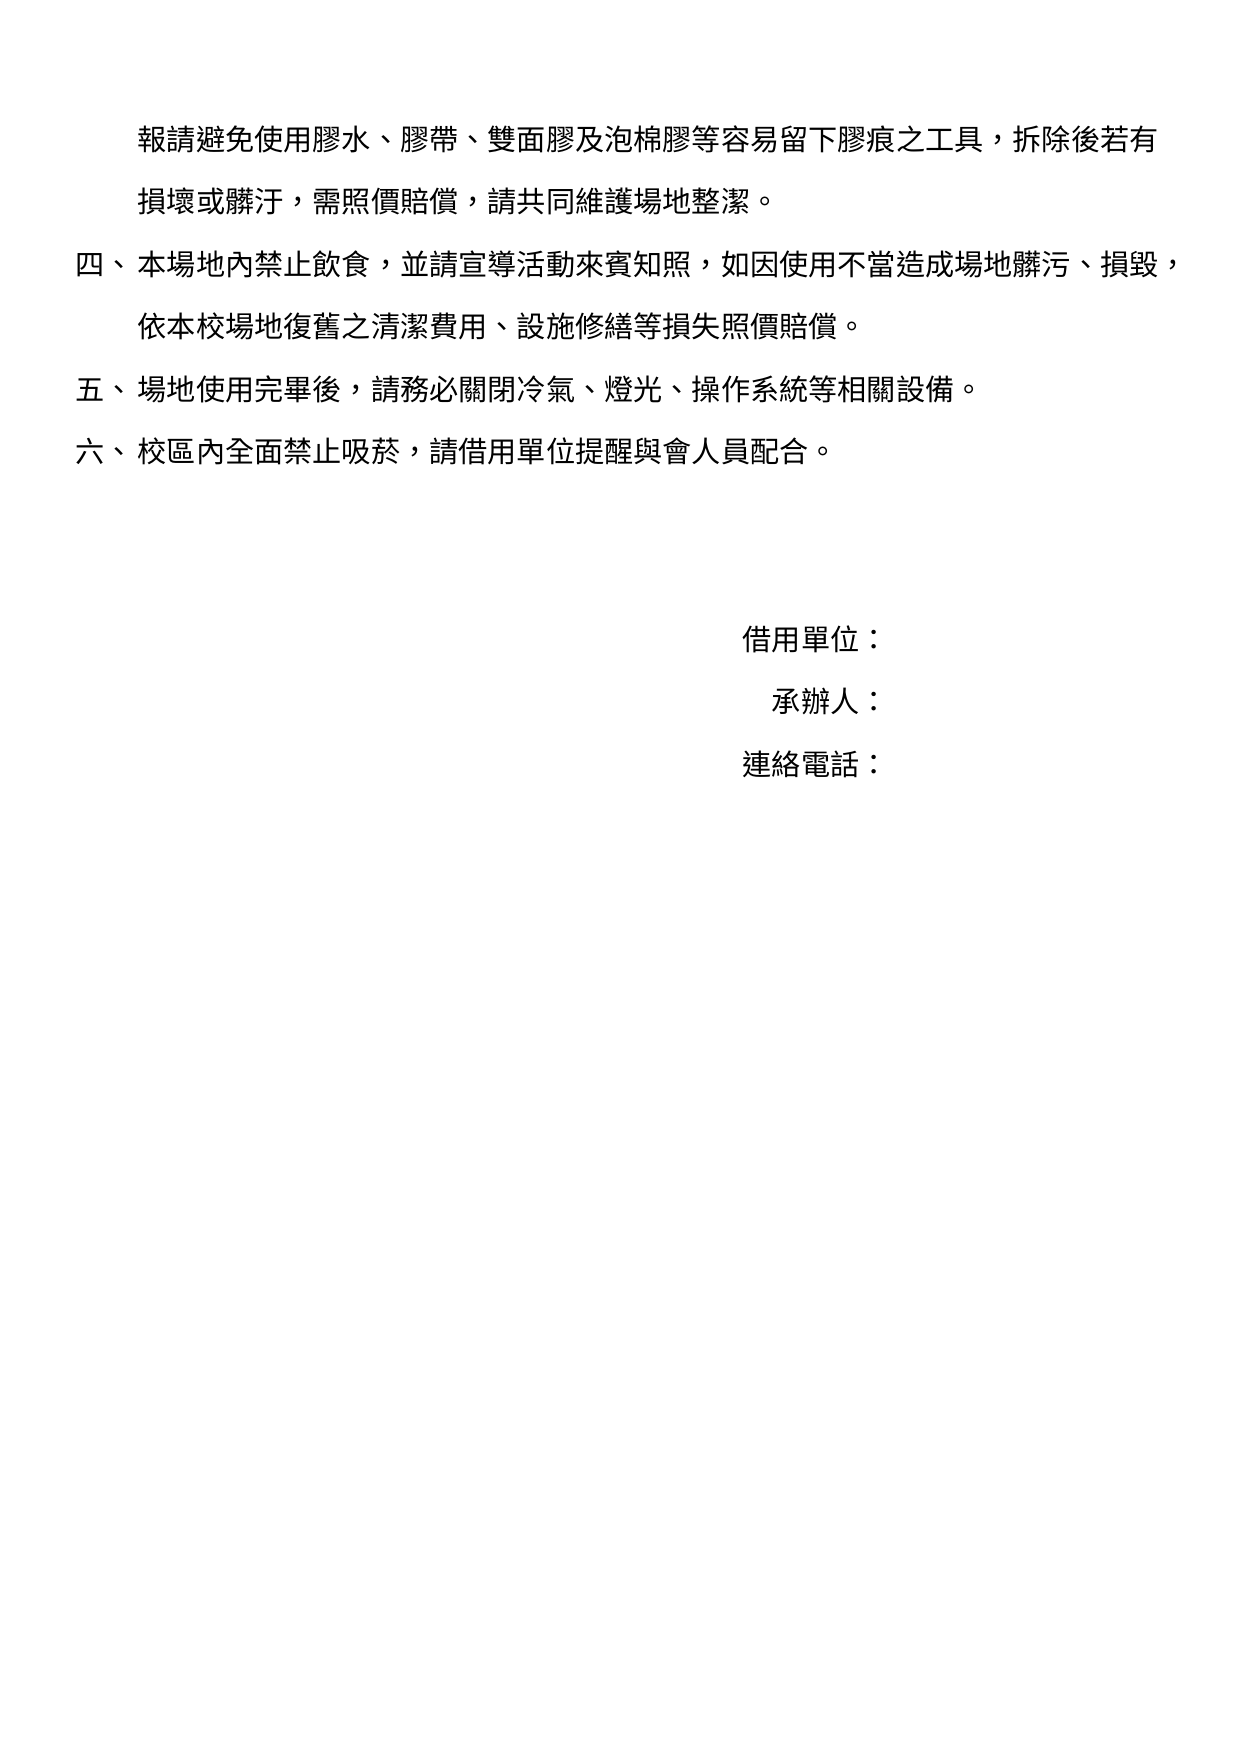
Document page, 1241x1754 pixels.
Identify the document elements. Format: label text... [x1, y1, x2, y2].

list 報請避免使用膠水、膠帶、雙面膠及泡棉膠等容易留下膠痕之工具，拆除後若有損壞或髒汙，需照價賠償，請共同維護場地整潔。 [75, 96, 1165, 221]
list 場地使用完畢後，請務必關閉冷氣、燈光、操作系統等相關設備。 [75, 346, 1165, 408]
list 校區內全面禁止吸菸，請借用單位提醒與會人員配合。 [75, 408, 1165, 471]
text 借用單位： [137, 596, 1165, 658]
text 承辦人： [137, 658, 1165, 721]
list 本場地內禁止飲食，並請宣導活動來賓知照，如因使用不當造成場地髒污、損毀，依本校場地復舊之清潔費用、設施修繕等損失照價賠償。 [75, 221, 1165, 346]
text 連絡電話： [137, 721, 1165, 783]
